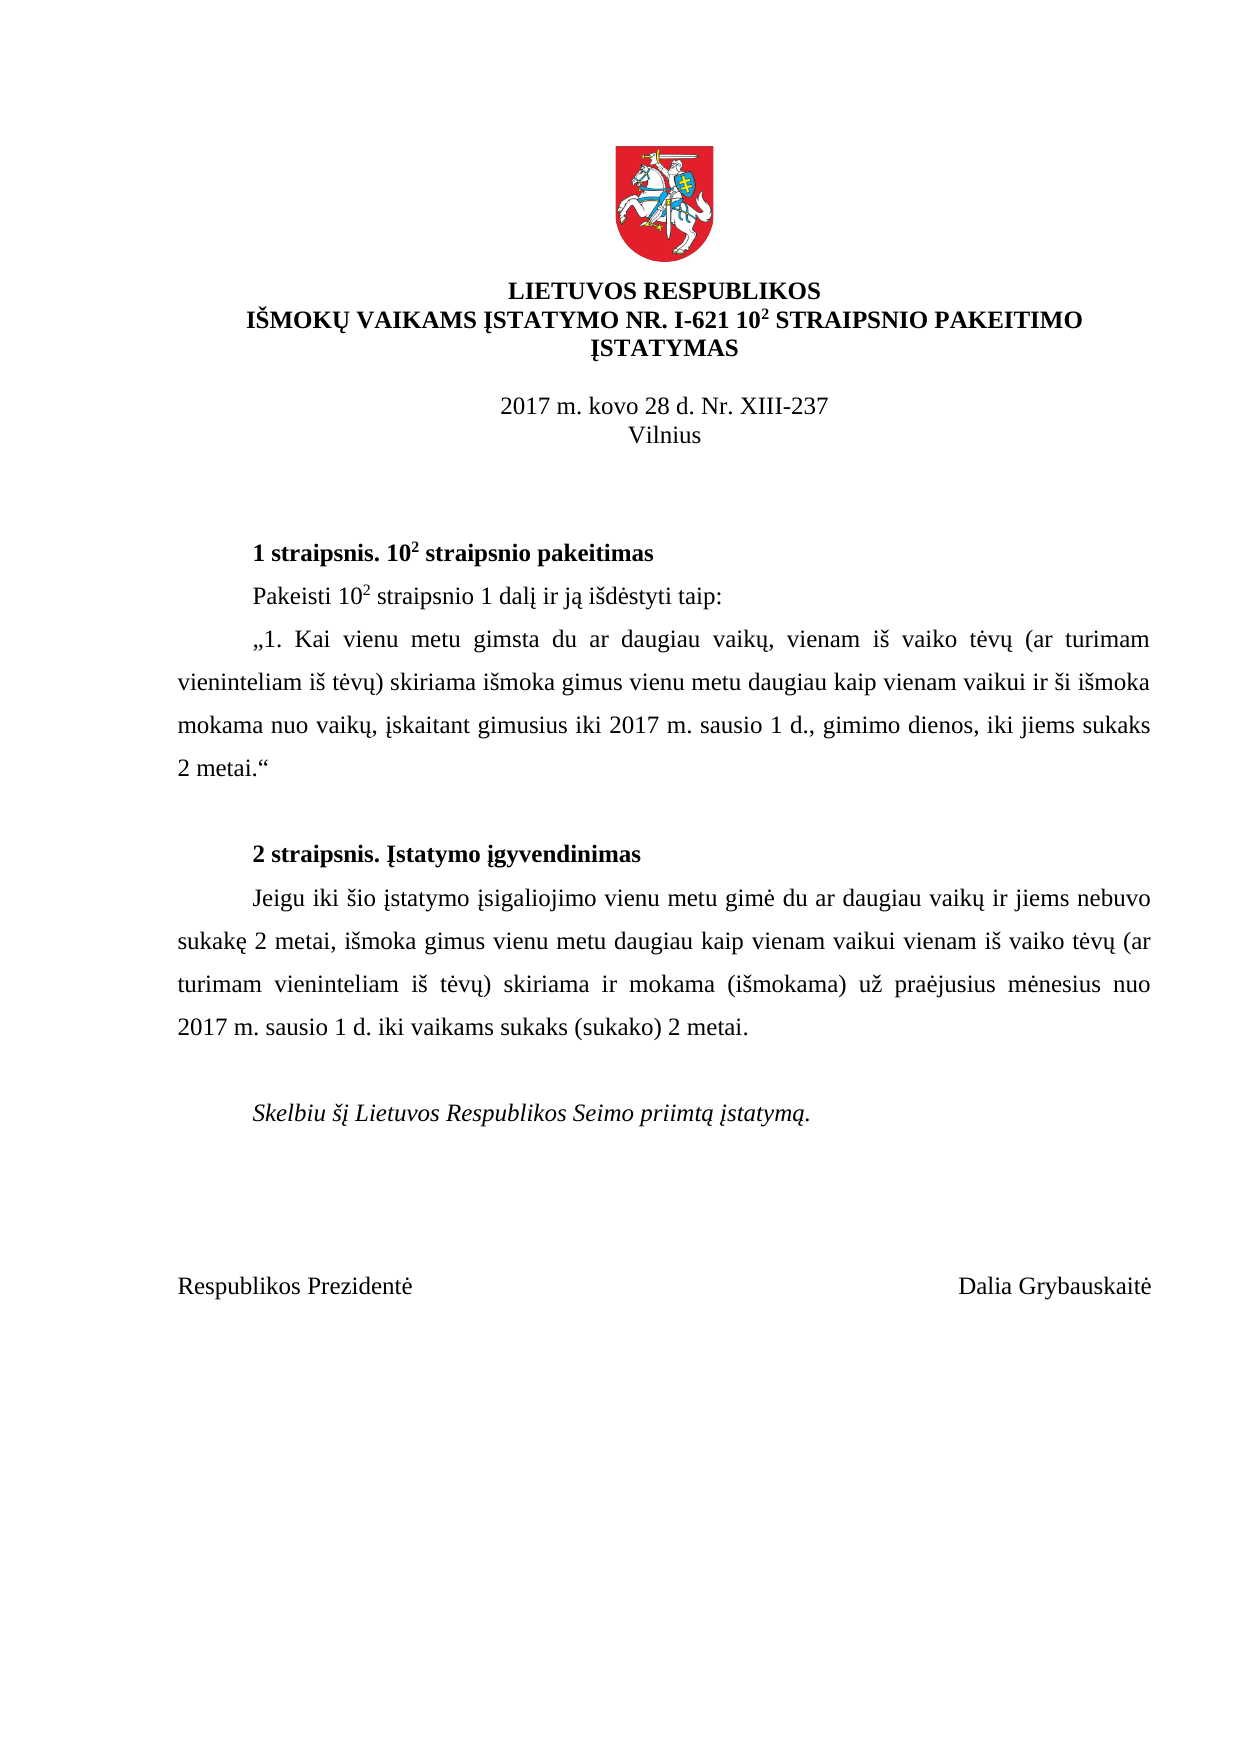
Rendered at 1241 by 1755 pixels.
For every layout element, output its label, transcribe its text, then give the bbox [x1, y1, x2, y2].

text IŠMOKŲ VAIKAMS ĮSTATYMO NR. I-621 102 STRAIPSNIO PAKEITIMO [177, 305, 1152, 333]
text 1 straipsnis. 102 straipsnio pakeitimas [177, 538, 1152, 566]
text Respublikos Prezidentė Dalia Grybauskaitė [177, 1271, 1152, 1299]
text „1. Kai vienu metu gimsta du ar daugiau vaikų, vienam iš vaiko tėvų (ar turimam vieninteliam iš tėvų) skiriama išmoka gimus vienu metu daugiau kaip vienam vaikui ir ši išmoka mokama nuo vaikų, įskaitant gimusius iki 2017 m. sausio 1 d., gimimo dienos, iki jiems sukaks 2 metai.“ [177, 624, 1152, 782]
text 2 straipsnis. Įstatymo įgyvendinimas [177, 839, 1152, 868]
text ĮSTATYMAS [177, 333, 1152, 362]
text Vilnius [177, 420, 1152, 448]
text Jeigu iki šio įstatymo įsigaliojimo vienu metu gimė du ar daugiau vaikų ir jiems nebuvo sukakę 2 metai, išmoka gimus vienu metu daugiau kaip vienam vaikui vienam iš vaiko tėvų (ar turimam vieninteliam iš tėvų) skiriama ir mokama (išmokama) už praėjusius mėnesius nuo 2017 m. sausio 1 d. iki vaikams sukaks (sukako) 2 metai. [177, 883, 1152, 1041]
text Skelbiu šį Lietuvos Respublikos Seimo priimtą įstatymą. [177, 1098, 1152, 1127]
text Pakeisti 102 straipsnio 1 dalį ir ją išdėstyti taip: [177, 581, 1152, 609]
text LIETUVOS RESPUBLIKOS [177, 276, 1152, 305]
text 2017 m. kovo 28 d. Nr. XIII-237 [177, 391, 1152, 420]
